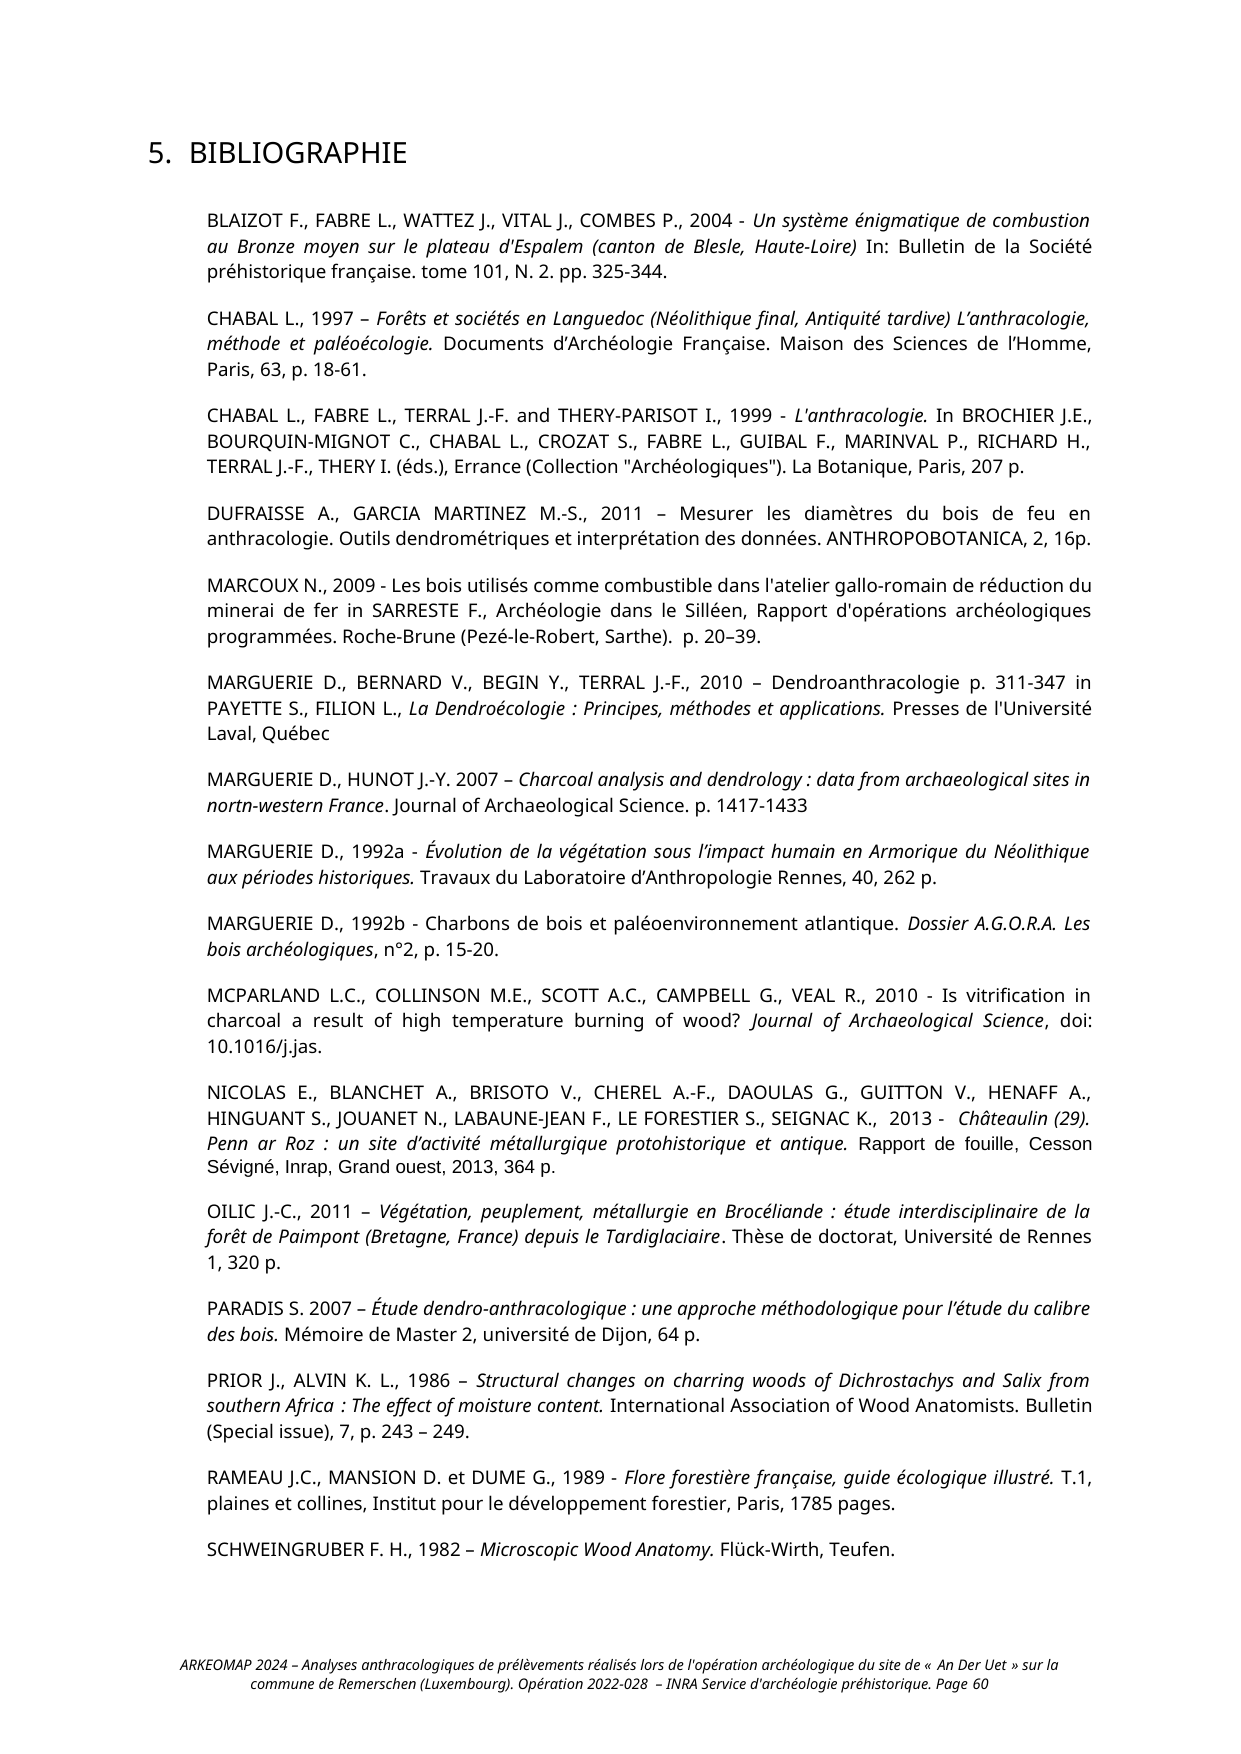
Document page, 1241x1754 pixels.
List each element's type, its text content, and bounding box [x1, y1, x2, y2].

text MARGUERIE D., 1992b - Charbons de bois et paléoenvironnement atlantique. Dossier A.G.O.R.A. Les bois archéologiques, n°2, p. 15-20. [207, 910, 1092, 961]
text DUFRAISSE A., GARCIA MARTINEZ M.-S., 2011 – Mesurer les diamètres du bois de feu en anthracologie. Outils dendrométriques et interprétation des données. ANTHROPOBOTANICA, 2, 16p. [207, 500, 1092, 551]
text RAMEAU J.C., MANSION D. et DUME G., 1989 - Flore forestière française, guide écologique illustré. T.1, plaines et collines, Institut pour le développement forestier, Paris, 1785 pages. [207, 1465, 1092, 1516]
text MARGUERIE D., HUNOT J.-Y. 2007 – Charcoal analysis and dendrology : data from archaeological sites in nortn-western France. Journal of Archaeological Science. p. 1417-1433 [207, 767, 1092, 818]
text PARADIS S. 2007 – Étude dendro-anthracologique : une approche méthodologique pour l’étude du calibre des bois. Mémoire de Master 2, université de Dijon, 64 p. [207, 1295, 1092, 1346]
text MARCOUX N., 2009 - Les bois utilisés comme combustible dans l'atelier gallo-romain de réduction du minerai de fer in SARRESTE F., Archéologie dans le Silléen, Rapport d'opérations archéologiques programmées. Roche-Brune (Pezé-le-Robert, Sarthe). p. 20–39. [207, 572, 1092, 648]
text BLAIZOT F., FABRE L., WATTEZ J., VITAL J., COMBES P., 2004 - Un système énigmatique de combustion au Bronze moyen sur le plateau d'Espalem (canton de Blesle, Haute-Loire) In: Bulletin de la Société préhistorique française. tome 101, N. 2. pp. 325-344. [207, 208, 1092, 284]
text CHABAL L., FABRE L., TERRAL J.-F. and THERY-PARISOT I., 1999 - L'anthracologie. In BROCHIER J.E., BOURQUIN-MIGNOT C., CHABAL L., CROZAT S., FABRE L., GUIBAL F., MARINVAL P., RICHARD H., TERRAL J.-F., THERY I. (éds.), Errance (Collection "Archéologiques"). La Botanique, Paris, 207 p. [207, 403, 1092, 479]
text CHABAL L., 1997 – Forêts et sociétés en Languedoc (Néolithique final, Antiquité tardive) L’anthracologie, méthode et paléoécologie. Documents d’Archéologie Française. Maison des Sciences de l’Homme, Paris, 63, p. 18-61. [207, 305, 1092, 382]
text MARGUERIE D., BERNARD V., BEGIN Y., TERRAL J.-F., 2010 – Dendroanthracologie p. 311-347 in PAYETTE S., FILION L., La Dendroécologie : Principes, méthodes et applications. Presses de l'Université Laval, Québec [207, 669, 1092, 746]
text NICOLAS E., BLANCHET A., BRISOTO V., CHEREL A.-F., DAOULAS G., GUITTON V., HENAFF A., HINGUANT S., JOUANET N., LABAUNE-JEAN F., LE FORESTIER S., SEIGNAC K., 2013 - Châteaulin (29). Penn ar Roz : un site d’activité métallurgique protohistorique et antique. Rapport de fouille, Cesson Sévigné, Inrap, Grand ouest, 2013, 364 p. [207, 1080, 1092, 1177]
text SCHWEINGRUBER F. H., 1982 – Microscopic Wood Anatomy. Flück-Wirth, Teufen. [207, 1537, 1092, 1562]
subtitle BIBLIOGRAPHIE [148, 133, 1092, 172]
text MARGUERIE D., 1992a - Évolution de la végétation sous l’impact humain en Armorique du Néolithique aux périodes historiques. Travaux du Laboratoire d’Anthropologie Rennes, 40, 262 p. [207, 838, 1092, 889]
text OILIC J.-C., 2011 – Végétation, peuplement, métallurgie en Brocéliande : étude interdisciplinaire de la forêt de Paimpont (Bretagne, France) depuis le Tardiglaciaire. Thèse de doctorat, Université de Rennes 1, 320 p. [207, 1198, 1092, 1274]
text MCPARLAND L.C., COLLINSON M.E., SCOTT A.C., CAMPBELL G., VEAL R., 2010 - Is vitrification in charcoal a result of high temperature burning of wood? Journal of Archaeological Science, doi: 10.1016/j.jas. [207, 982, 1092, 1059]
text PRIOR J., ALVIN K. L., 1986 – Structural changes on charring woods of Dichrostachys and Salix from southern Africa : The effect of moisture content. International Association of Wood Anatomists. Bulletin (Special issue), 7, p. 243 – 249. [207, 1367, 1092, 1444]
